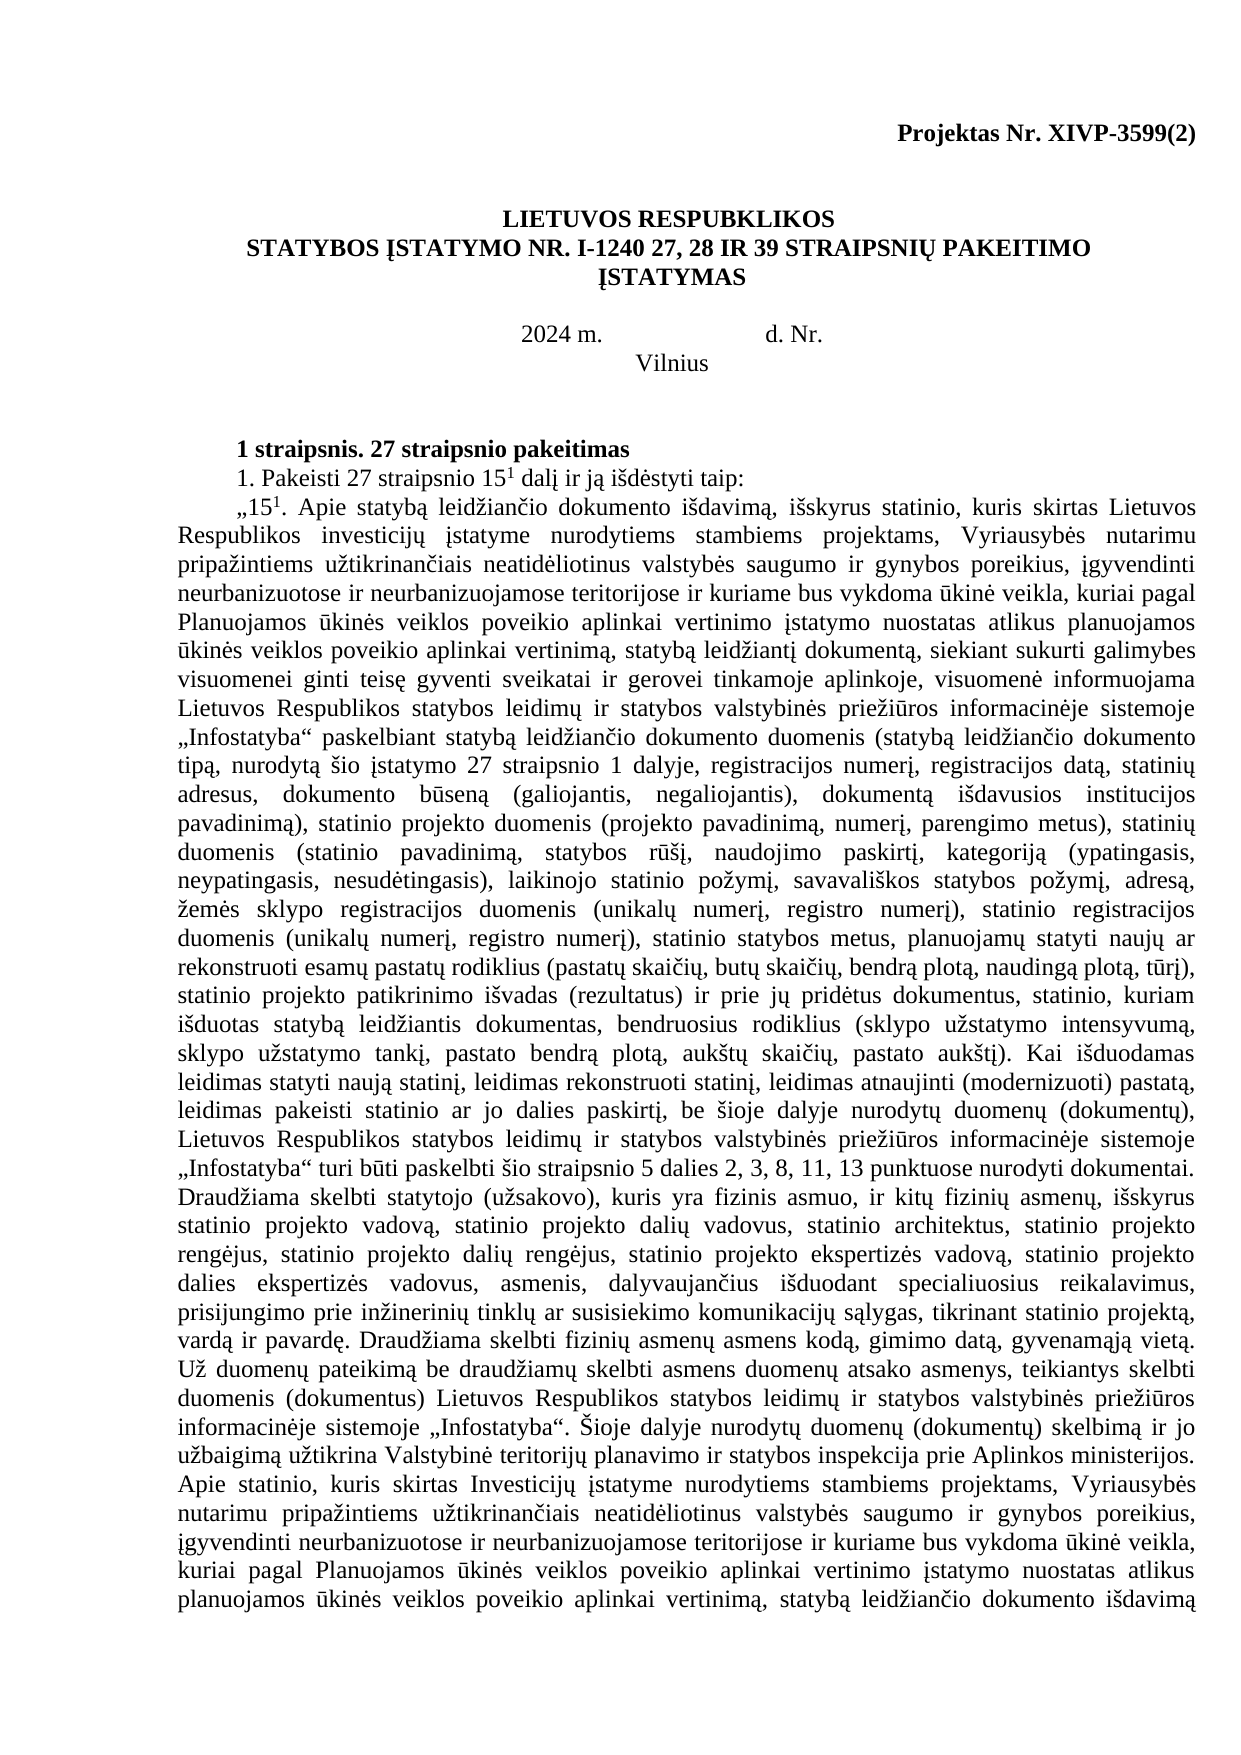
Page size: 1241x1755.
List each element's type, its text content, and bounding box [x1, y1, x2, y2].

text „151. Apie statybą leidžiančio dokumento išdavimą, išskyrus statinio, kuris skirtas Lietuvos Respublikos investicijų įstatyme nurodytiems stambiems projektams, Vyriausybės nutarimu pripažintiems užtikrinančiais neatidėliotinus valstybės saugumo ir gynybos poreikius, įgyvendinti neurbanizuotose ir neurbanizuojamose teritorijose ir kuriame bus vykdoma ūkinė veikla, kuriai pagal Planuojamos ūkinės veiklos poveikio aplinkai vertinimo įstatymo nuostatas atlikus planuojamos ūkinės veiklos poveikio aplinkai vertinimą, statybą leidžiantį dokumentą, siekiant sukurti galimybes visuomenei ginti teisę gyventi sveikatai ir gerovei tinkamoje aplinkoje, visuomenė informuojama Lietuvos Respublikos statybos leidimų ir statybos valstybinės priežiūros informacinėje sistemoje „Infostatyba“ paskelbiant statybą leidžiančio dokumento duomenis (statybą leidžiančio dokumento tipą, nurodytą šio įstatymo 27 straipsnio 1 dalyje, registracijos numerį, registracijos datą, statinių adresus, dokumento būseną (galiojantis, negaliojantis), dokumentą išdavusios institucijos pavadinimą), statinio projekto duomenis (projekto pavadinimą, numerį, parengimo metus), statinių duomenis (statinio pavadinimą, statybos rūšį, naudojimo paskirtį, kategoriją (ypatingasis, neypatingasis, nesudėtingasis), laikinojo statinio požymį, savavališkos statybos požymį, adresą, žemės sklypo registracijos duomenis (unikalų numerį, registro numerį), statinio registracijos duomenis (unikalų numerį, registro numerį), statinio statybos metus, planuojamų statyti naujų ar rekonstruoti esamų pastatų rodiklius (pastatų skaičių, butų skaičių, bendrą plotą, naudingą plotą, tūrį), statinio projekto patikrinimo išvadas (rezultatus) ir prie jų pridėtus dokumentus, statinio, kuriam išduotas statybą leidžiantis dokumentas, bendruosius rodiklius (sklypo užstatymo intensyvumą, sklypo užstatymo tankį, pastato bendrą plotą, aukštų skaičių, pastato aukštį). Kai išduodamas leidimas statyti naują statinį, leidimas rekonstruoti statinį, leidimas atnaujinti (modernizuoti) pastatą, leidimas pakeisti statinio ar jo dalies paskirtį, be šioje dalyje nurodytų duomenų (dokumentų), Lietuvos Respublikos statybos leidimų ir statybos valstybinės priežiūros informacinėje sistemoje „Infostatyba“ turi būti paskelbti šio straipsnio 5 dalies 2, 3, 8, 11, 13 punktuose nurodyti dokumentai. Draudžiama skelbti statytojo (užsakovo), kuris yra fizinis asmuo, ir kitų fizinių asmenų, išskyrus statinio projekto vadovą, statinio projekto dalių vadovus, statinio architektus, statinio projekto rengėjus, statinio projekto dalių rengėjus, statinio projekto ekspertizės vadovą, statinio projekto dalies ekspertizės vadovus, asmenis, dalyvaujančius išduodant specialiuosius reikalavimus, prisijungimo prie inžinerinių tinklų ar susisiekimo komunikacijų sąlygas, tikrinant statinio projektą, vardą ir pavardę. Draudžiama skelbti fizinių asmenų asmens kodą, gimimo datą, gyvenamąją vietą. Už duomenų pateikimą be draudžiamų skelbti asmens duomenų atsako asmenys, teikiantys skelbti duomenis (dokumentus) Lietuvos Respublikos statybos leidimų ir statybos valstybinės priežiūros informacinėje sistemoje „Infostatyba“. Šioje dalyje nurodytų duomenų (dokumentų) skelbimą ir jo užbaigimą užtikrina Valstybinė teritorijų planavimo ir statybos inspekcija prie Aplinkos ministerijos. Apie statinio, kuris skirtas Investicijų įstatyme nurodytiems stambiems projektams, Vyriausybės nutarimu pripažintiems užtikrinančiais neatidėliotinus valstybės saugumo ir gynybos poreikius, įgyvendinti neurbanizuotose ir neurbanizuojamose teritorijose ir kuriame bus vykdoma ūkinė veikla, kuriai pagal Planuojamos ūkinės veiklos poveikio aplinkai vertinimo įstatymo nuostatas atlikus planuojamos ūkinės veiklos poveikio aplinkai vertinimą, statybą leidžiančio dokumento išdavimą [177, 492, 1196, 1613]
text Vilnius [177, 348, 1167, 377]
text 1 straipsnis. 27 straipsnio pakeitimas [177, 434, 1196, 463]
text 2024 m. d. Nr. [177, 319, 1167, 348]
text LIETUVOS RESPUBKLIKOS [177, 204, 1167, 233]
text ĮSTATYMAS [177, 262, 1167, 291]
text STATYBOS ĮSTATYMO NR. I-1240 27, 28 IR 39 STRAIPSNIŲ PAKEITIMO [177, 233, 1167, 262]
text 1. Pakeisti 27 straipsnio 151 dalį ir ją išdėstyti taip: [236, 463, 1196, 492]
text Projektas Nr. XIVP-3599(2) [177, 118, 1196, 147]
